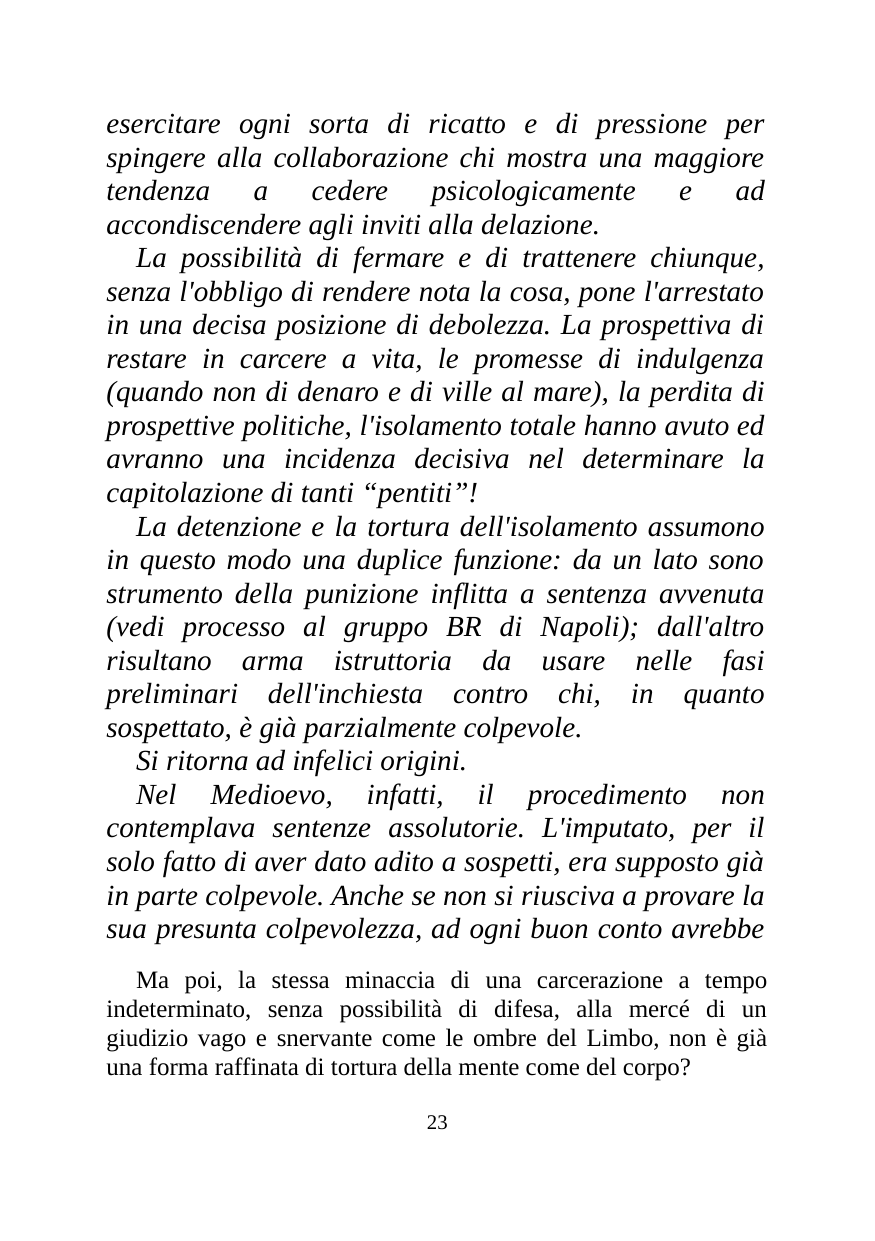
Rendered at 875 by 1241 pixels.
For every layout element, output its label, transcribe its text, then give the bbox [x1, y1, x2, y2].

text La detenzione e la tortura dell'isolamento assumono in questo modo una duplice funzione: da un lato sono strumento della punizione inflitta a sentenza avvenuta (vedi processo al gruppo BR di Napoli); dall'altro risultano arma istruttoria da usare nelle fasi preliminari dell'inchiesta contro chi, in quanto sospettato, è già parzialmente colpevole. [106, 509, 768, 743]
text La possibilità di fermare e di trattenere chiunque, senza l'obbligo di rendere nota la cosa, pone l'arrestato in una decisa posizione di debolezza. La prospettiva di restare in carcere a vita, le promesse di indulgenza (quando non di denaro e di ville al mare), la perdita di prospettive politiche, l'isolamento totale hanno avuto ed avranno una incidenza decisiva nel determinare la capitolazione di tanti “pentiti”! [106, 240, 768, 509]
text esercitare ogni sorta di ricatto e di pressione per spingere alla collaborazione chi mostra una maggiore tendenza a cedere psicologicamente e ad accondiscendere agli inviti alla delazione. [106, 106, 768, 240]
text Ma poi, la stessa minaccia di una carcerazione a tempo indeterminato, senza possibilità di difesa, alla mercé di un giudizio vago e snervante come le ombre del Limbo, non è già una forma raffinata di tortura della mente come del corpo? [106, 965, 768, 1080]
text Nel Medioevo, infatti, il procedimento non contemplava sentenze assolutorie. L'imputato, per il solo fatto di aver dato adito a sospetti, era supposto già in parte colpevole. Anche se non si riusciva a provare la sua presunta colpevolezza, ad ogni buon conto avrebbe [106, 777, 768, 945]
text Si ritorna ad infelici origini. [106, 743, 768, 777]
